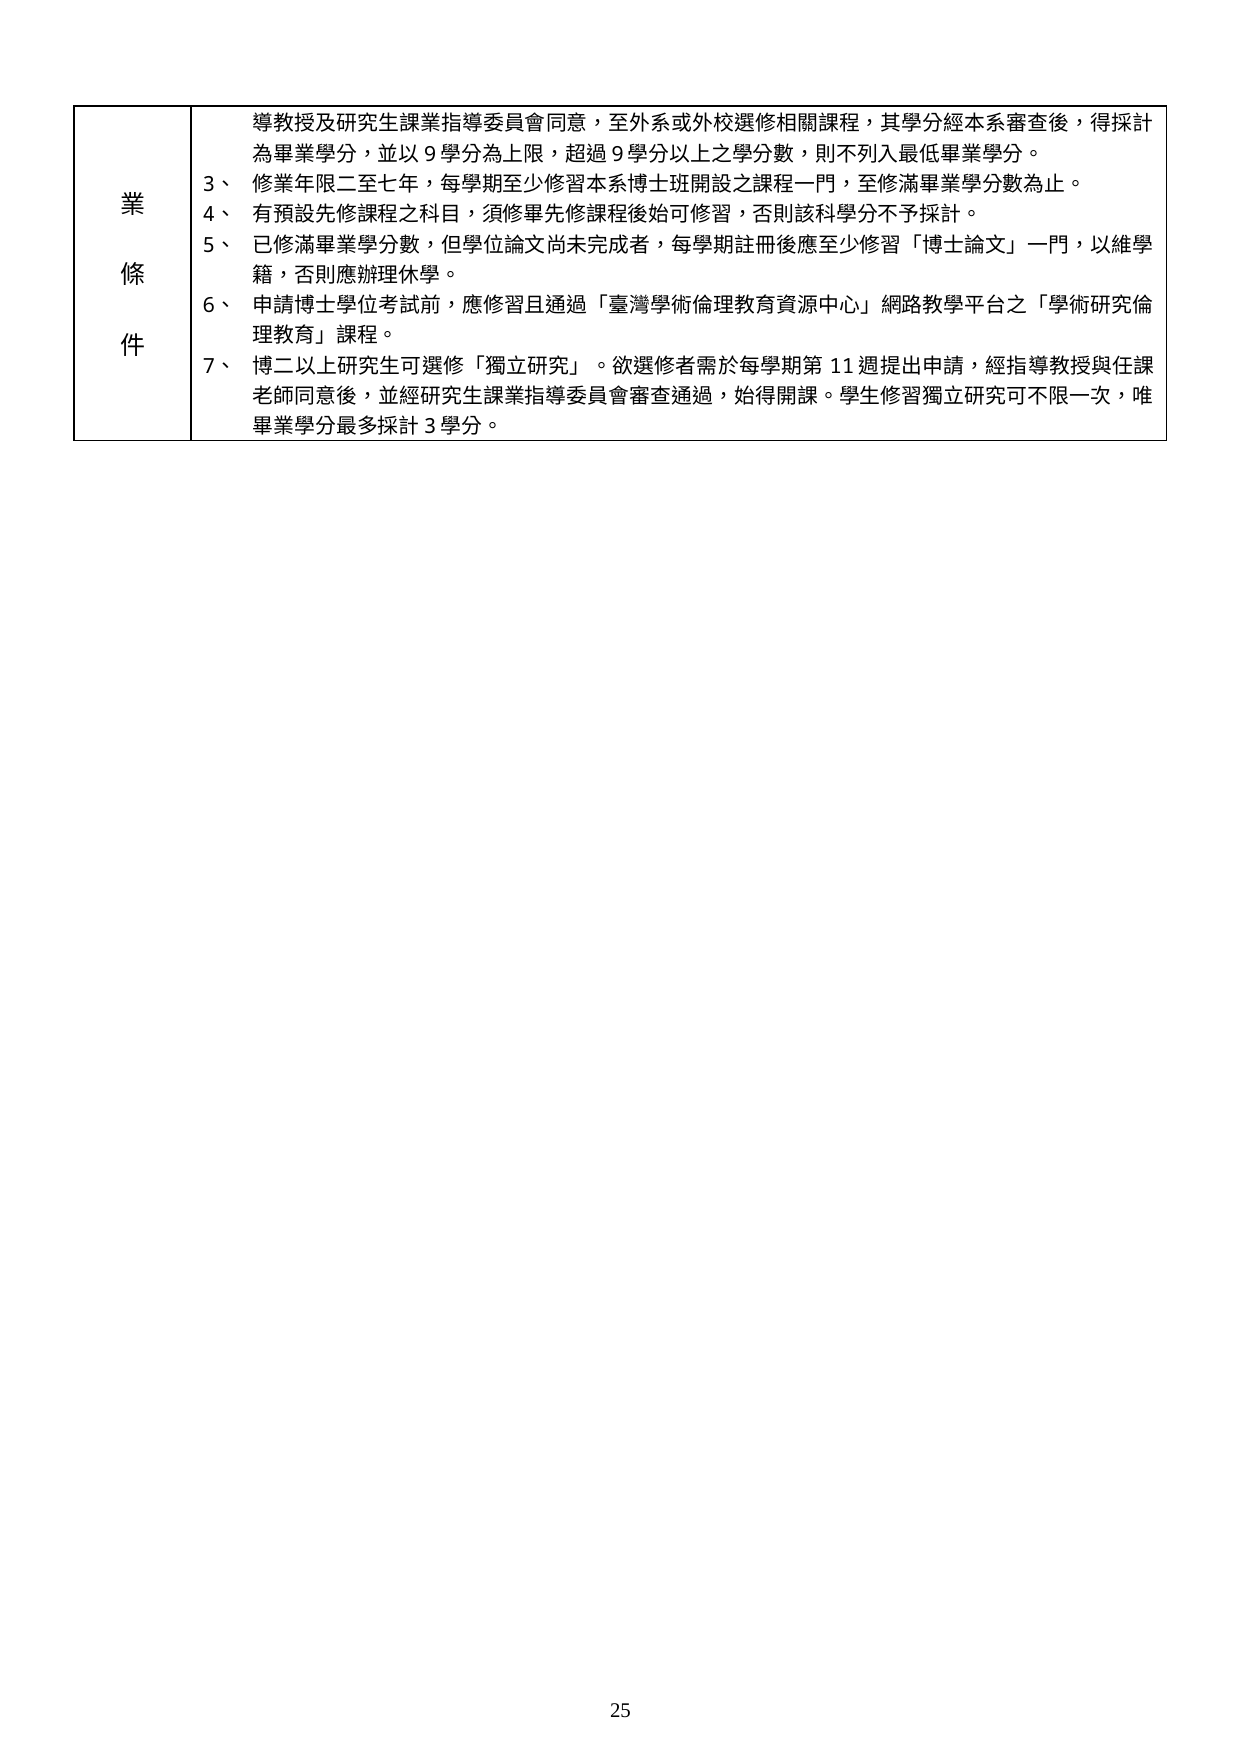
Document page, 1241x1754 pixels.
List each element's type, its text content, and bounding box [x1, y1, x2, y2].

table_cell 業 條 件 [75, 107, 190, 440]
table_cell 本系博士班最低畢業學分數為28學分，不含論文指導（一）（二）之學分數。 凡選修本系博士班開設之課程（不限學期），一律可採認為本系畢業學分。如因研究需要，得經指導教授及研究生課業指導委員會同意，至外系或外校選修相關課程，其學分經本系審查後，得採計為畢業學分，並以9學分為上限，超過9學分以上之學分數，則不列入最低畢業學分。 修業年限二至七年，每學期至少修習本系博士班開設之課程一門，至修滿畢業學分數為止。 有預設先修課程之科目，須修畢先修課程後始可修習，否則該科學分不予採計。 已修滿畢業學分數，但學位論文尚未完成者，每學期註冊後應至少修習「博士論文」一門，以維學籍，否則應辦理休學。 申請博士學位考試前，應修習且通過「臺灣學術倫理教育資源中心」網路教學平台之「學術研究倫理教育」課程。 博二以上研究生可選修「獨立研究」。欲選修者需於每學期第11週提出申請，經指導教授與任課老師同意後，並經研究生課業指導委員會審查通過，始得開課。學生修習獨立研究可不限一次，唯畢業學分最多採計3學分。 [192, 107, 1166, 440]
